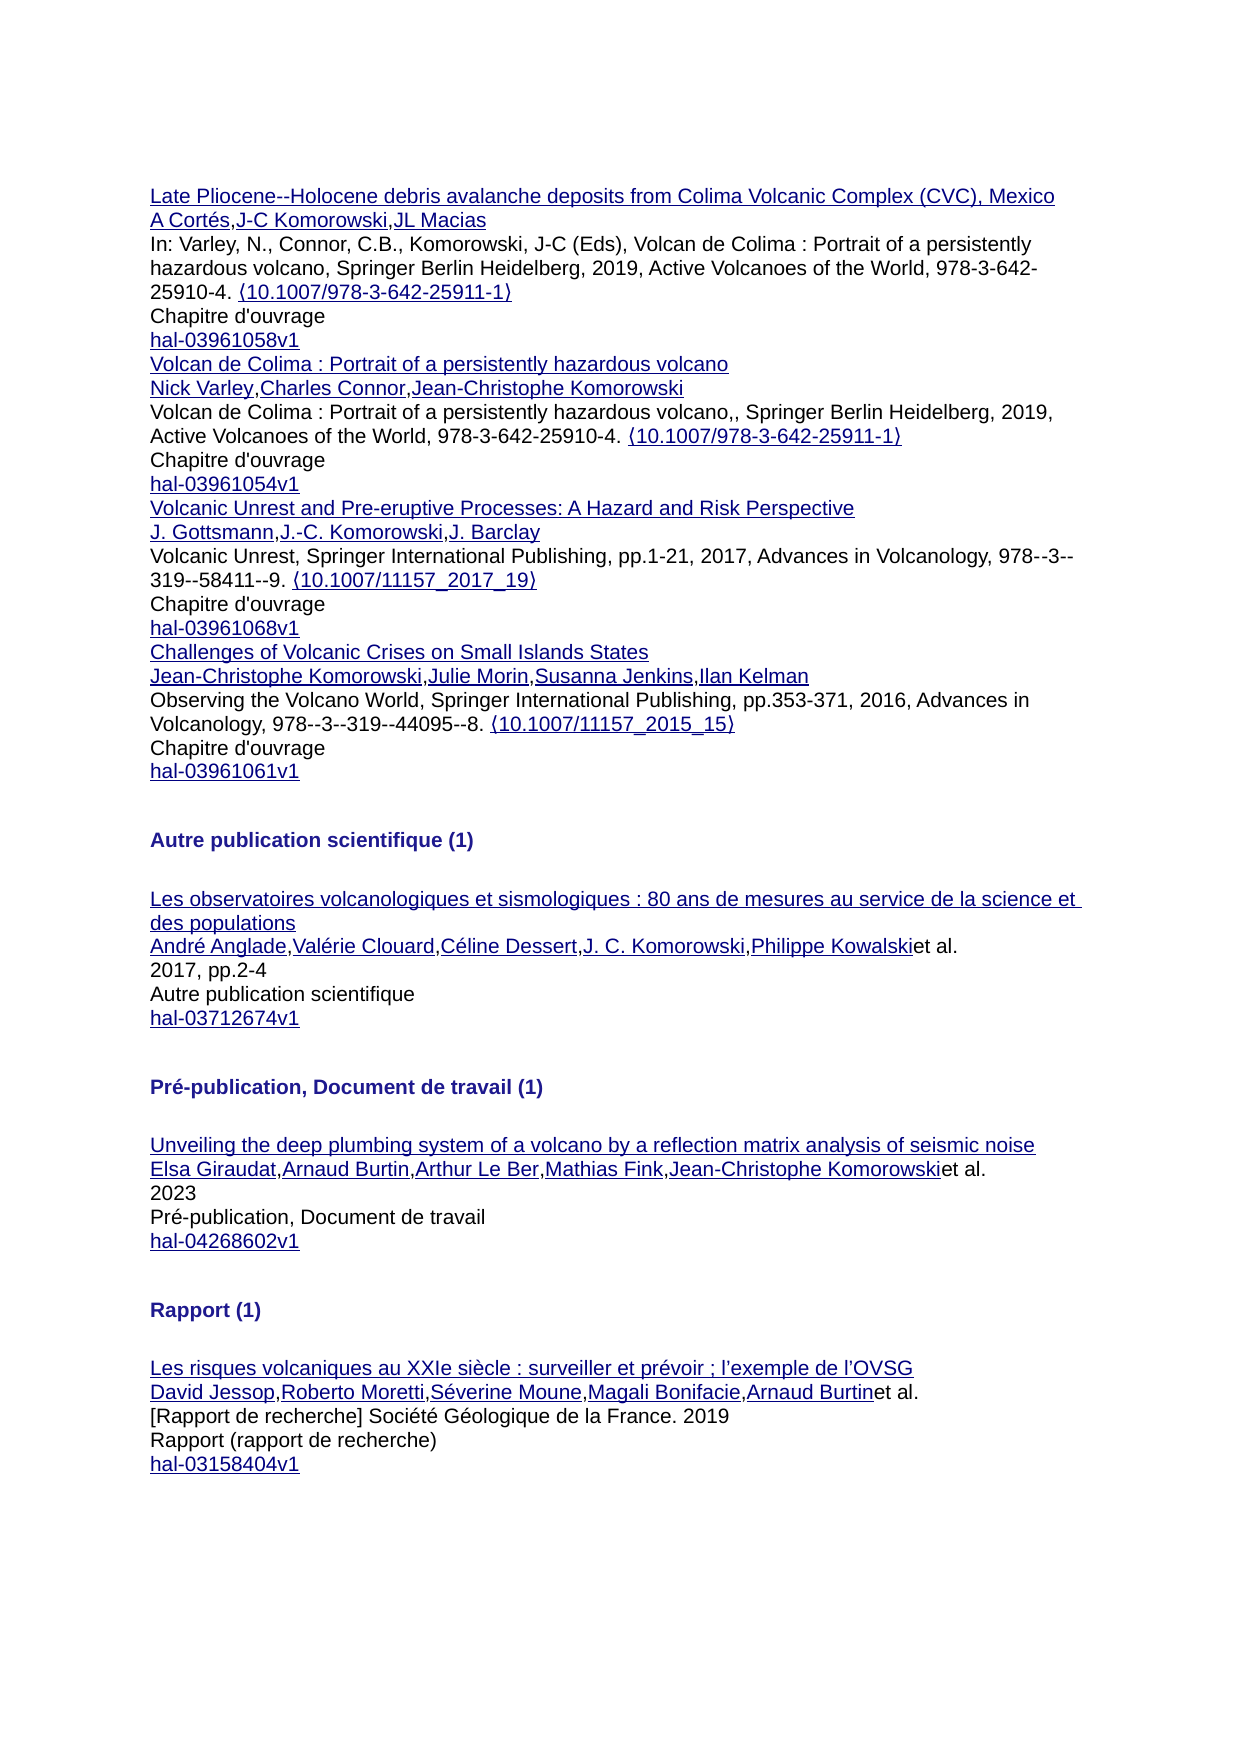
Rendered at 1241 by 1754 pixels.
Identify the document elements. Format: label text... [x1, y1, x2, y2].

subtitle Rapport (1) [150, 1298, 1090, 1322]
table_cell Volcanic Unrest and Pre-eruptive Processes: A Hazard and Risk Perspective J. Gottsmann,J.-C. Komorowski,J. Barclay Volcanic Unrest, Springer International Publishing, pp.1-21, 2017, Advances in Volcanology, 978-­‐3-­‐319-­‐58411-­‐9. ⟨10.1007/11157_2017_19⟩ Chapitre d'ouvrage hal-03961068v1 [150, 496, 1090, 639]
table_header Unveiling the deep plumbing system of a volcano by a reflection matrix analysis of seismic noise Elsa Giraudat,Arnaud Burtin,Arthur Le Ber,Mathias Fink,Jean-Christophe Komorowskiet al. 2023 Pré-publication, Document de travail hal-04268602v1 [150, 1133, 1090, 1253]
subtitle Pré-publication, Document de travail (1) [150, 1075, 1090, 1099]
table_header Les observatoires volcanologiques et sismologiques : 80 ans de mesures au service de la science et des populations André Anglade,Valérie Clouard,Céline Dessert,J. C. Komorowski,Philippe Kowalskiet al. 2017, pp.2-4 Autre publication scientifique hal-03712674v1 [150, 886, 1090, 1030]
table_header Late Pliocene-­‐Holocene debris avalanche deposits from Colima Volcanic Complex (CVC), Mexico A Cortés,J-C Komorowski,JL Macias In: Varley, N., Connor, C.B., Komorowski, J-C (Eds), Volcan de Colima : Portrait of a persistently hazardous volcano, Springer Berlin Heidelberg, 2019, Active Volcanoes of the World, 978-3-642-25910-4. ⟨10.1007/978-3-642-25911-1⟩ Chapitre d'ouvrage hal-03961058v1 [150, 184, 1090, 352]
table_cell Volcan de Colima : Portrait of a persistently hazardous volcano Nick Varley,Charles Connor,Jean-Christophe Komorowski Volcan de Colima : Portrait of a persistently hazardous volcano,, Springer Berlin Heidelberg, 2019, Active Volcanoes of the World, 978-3-642-25910-4. ⟨10.1007/978-3-642-25911-1⟩ Chapitre d'ouvrage hal-03961054v1 [150, 352, 1090, 496]
subtitle Autre publication scientifique (1) [150, 828, 1090, 852]
table_cell Challenges of Volcanic Crises on Small Islands States Jean-Christophe Komorowski,Julie Morin,Susanna Jenkins,Ilan Kelman Observing the Volcano World, Springer International Publishing, pp.353-371, 2016, Advances in Volcanology, 978-­‐3-­‐319-­‐44095-­‐8. ⟨10.1007/11157_2015_15⟩ Chapitre d'ouvrage hal-03961061v1 [150, 640, 1090, 783]
table_header Les risques volcaniques au XXIe siècle : surveiller et prévoir ; l’exemple de l’OVSG David Jessop,Roberto Moretti,Séverine Moune,Magali Bonifacie,Arnaud Burtinet al. [Rapport de recherche] Société Géologique de la France. 2019 Rapport (rapport de recherche) hal-03158404v1 [150, 1356, 1090, 1476]
